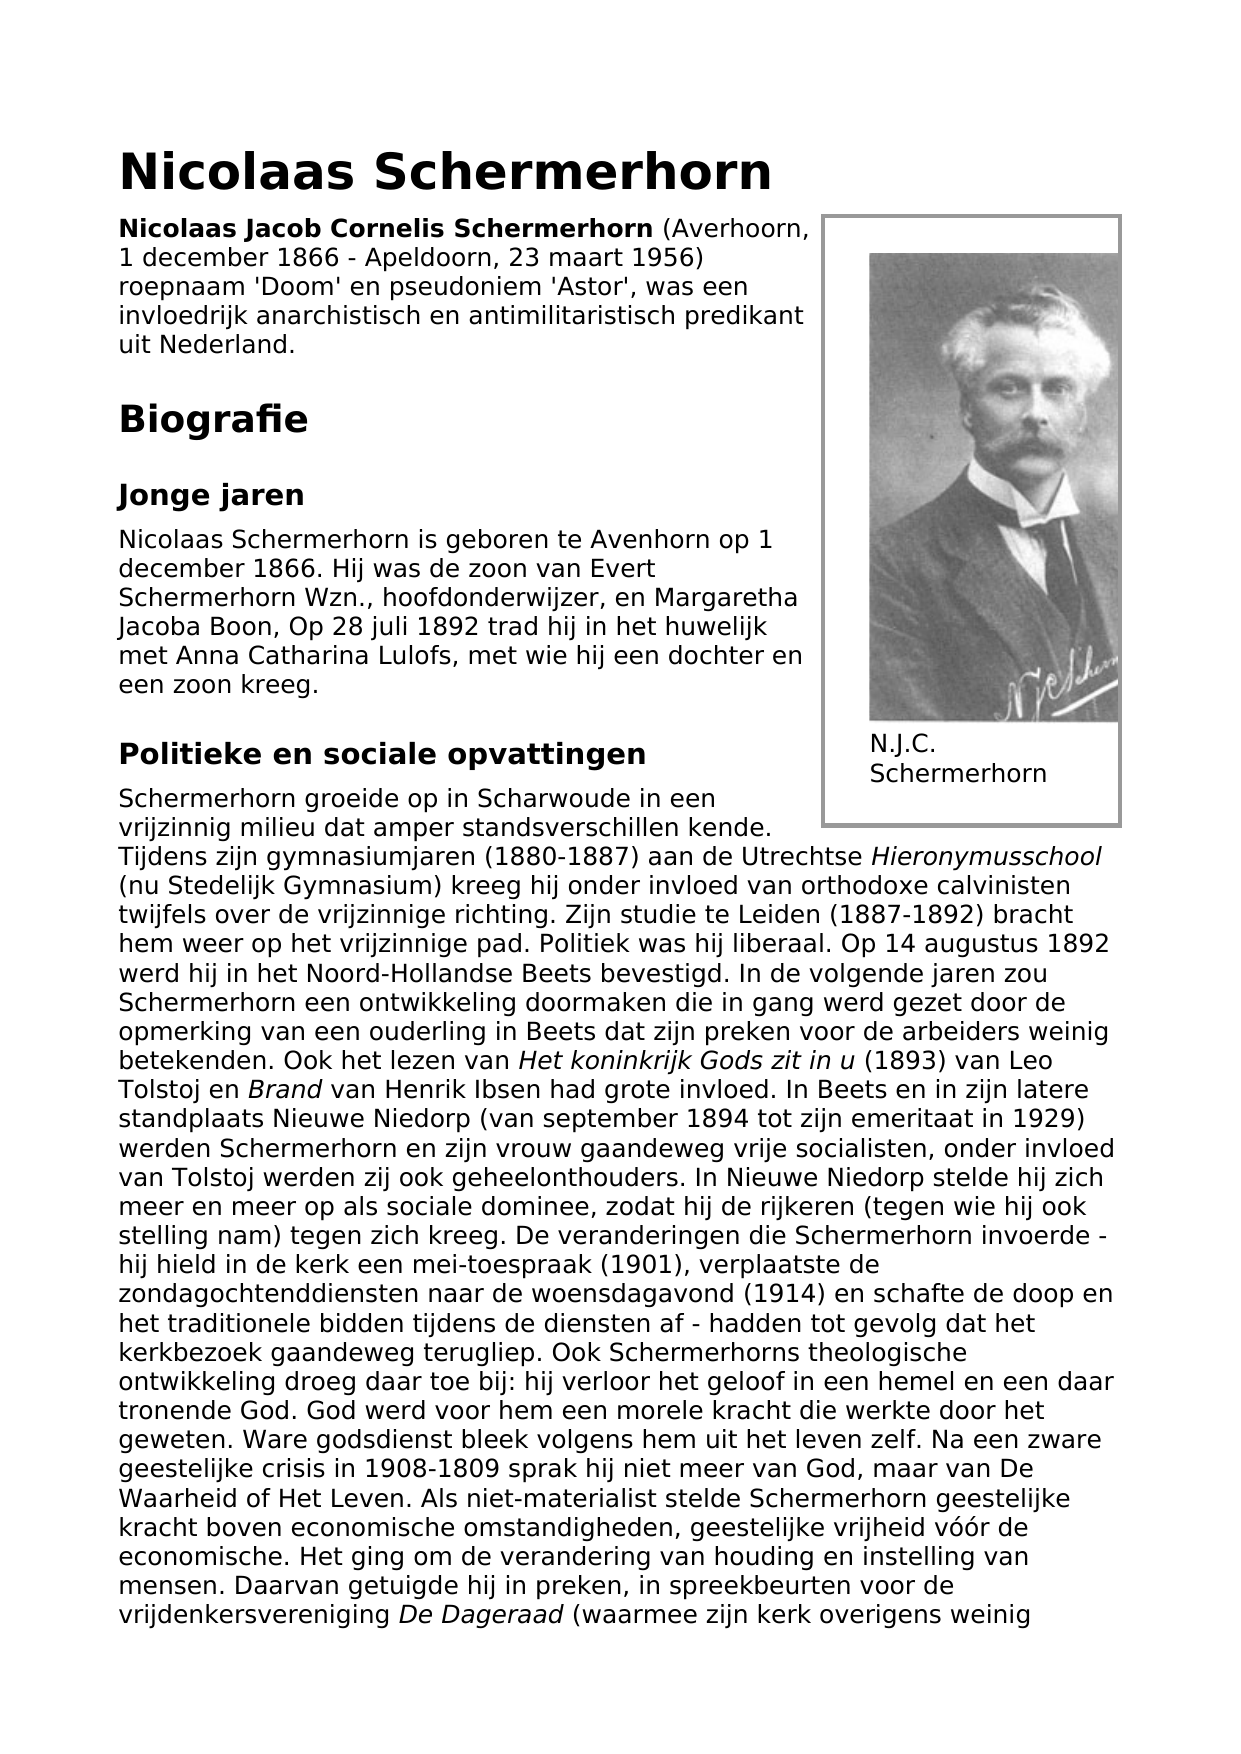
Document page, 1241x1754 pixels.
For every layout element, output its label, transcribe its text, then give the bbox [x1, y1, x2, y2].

picture [869, 253, 1118, 724]
subtitle Nicolaas Schermerhorn [118, 143, 1122, 201]
subtitle Politieke en sociale opvattingen [118, 737, 821, 771]
text Nicolaas Jacob Cornelis Schermerhorn (Averhoorn, 1 december 1866 - Apeldoorn, 23 maart 1956) roepnaam 'Doom' en pseudoniem 'Astor', was een invloedrijk anarchistisch en antimilitaristisch predikant uit Nederland. [118, 214, 821, 360]
subtitle Biografie [118, 397, 821, 441]
text Nicolaas Schermerhorn is geboren te Avenhorn op 1 december 1866. Hij was de zoon van Evert Schermerhorn Wzn., hoofdonderwijzer, en Margaretha Jacoba Boon, Op 28 juli 1892 trad hij in het huwelijk met Anna Catharina Lulofs, met wie hij een dochter en een zoon kreeg. [118, 525, 821, 700]
text [825, 218, 834, 823]
text Schermerhorn groeide op in Scharwoude in een vrijzinnig milieu dat amper standsverschillen kende. Tijdens zijn gymnasiumjaren (1880-1887) aan de Utrechtse Hieronymusschool (nu Stedelijk Gymnasium) kreeg hij onder invloed van orthodoxe calvinisten twijfels over de vrijzinnige richting. Zijn studie te Leiden (1887-1892) bracht hem weer op het vrijzinnige pad. Politiek was hij liberaal. Op 14 augustus 1892 werd hij in het Noord-Hollandse Beets bevestigd. In de volgende jaren zou Schermerhorn een ontwikkeling doormaken die in gang werd gezet door de opmerking van een ouderling in Beets dat zijn preken voor de arbeiders weinig betekenden. Ook het lezen van Het koninkrijk Gods zit in u (1893) van Leo Tolstoj en Brand van Henrik Ibsen had grote invloed. In Beets en in zijn latere standplaats Nieuwe Niedorp (van september 1894 tot zijn emeritaat in 1929) werden Schermerhorn en zijn vrouw gaandeweg vrije socialisten, onder invloed van Tolstoj werden zij ook geheelonthouders. In Nieuwe Niedorp stelde hij zich meer en meer op als sociale dominee, zodat hij de rijkeren (tegen wie hij ook stelling nam) tegen zich kreeg. De veranderingen die Schermerhorn invoerde - hij hield in de kerk een mei-toespraak (1901), verplaatste de zondagochtenddiensten naar de woensdagavond (1914) en schafte de doop en het traditionele bidden tijdens de diensten af - hadden tot gevolg dat het kerkbezoek gaandeweg terugliep. Ook Schermerhorns theologische ontwikkeling droeg daar toe bij: hij verloor het geloof in een hemel en een daar tronende God. God werd voor hem een morele kracht die werkte door het geweten. Ware godsdienst bleek volgens hem uit het leven zelf. Na een zware geestelijke crisis in 1908-1809 sprak hij niet meer van God, maar van De Waarheid of Het Leven. Als niet-materialist stelde Schermerhorn geestelijke kracht boven economische omstandigheden, geestelijke vrijheid vóór de economische. Het ging om de verandering van houding en instelling van mensen. Daarvan getuigde hij in preken, in spreekbeurten voor de vrijdenkersvereniging De Dageraad (waarmee zijn kerk overigens weinig [118, 784, 1122, 1629]
table_header N.J.C. Schermerhorn [834, 218, 1118, 823]
subtitle Jonge jaren [118, 478, 821, 512]
